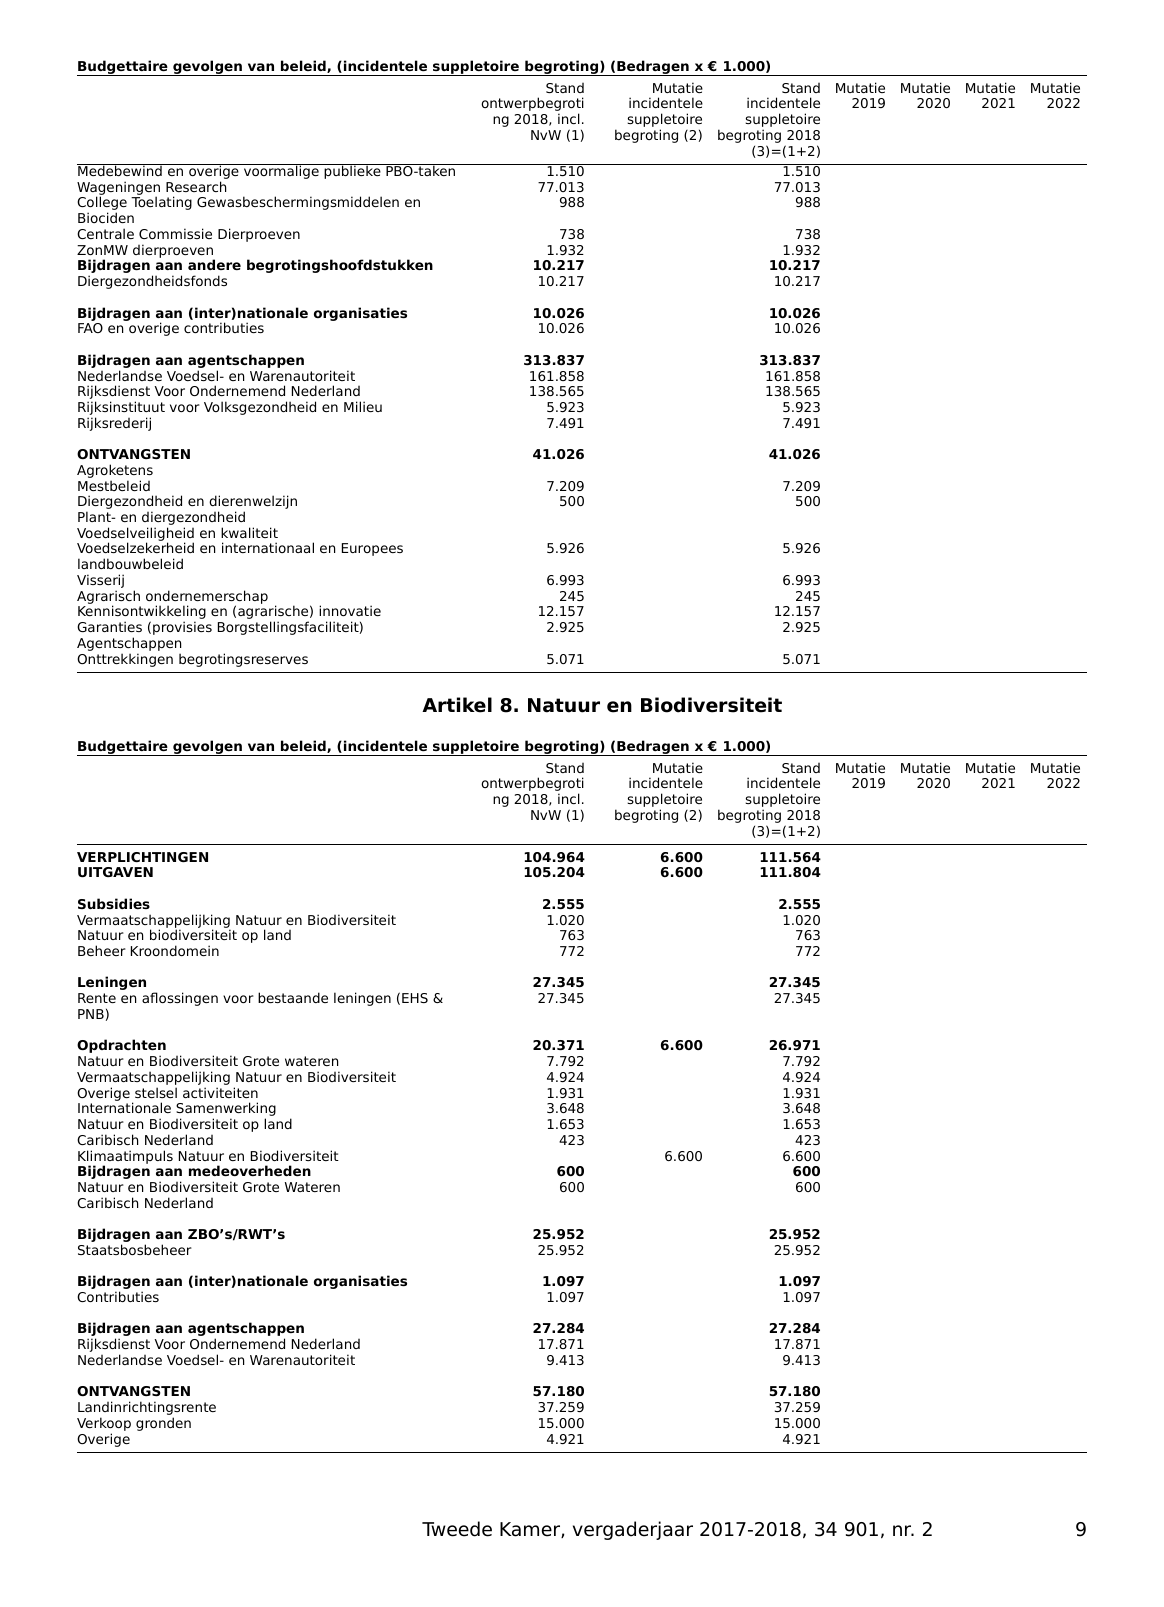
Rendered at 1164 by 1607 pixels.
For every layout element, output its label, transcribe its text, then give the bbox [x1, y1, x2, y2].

table_cell Rijksdienst Voor Ondernemend Nederland [77, 1337, 472, 1353]
table_cell [892, 1070, 957, 1085]
table_cell 25.952 [709, 1243, 827, 1258]
table_cell Garanties (provisies Borgstellingsfaciliteit) [77, 620, 472, 636]
table_cell [827, 258, 892, 274]
table_cell 2.925 [709, 620, 827, 636]
table_cell [591, 1274, 709, 1290]
table_cell [827, 960, 892, 975]
table_cell [827, 1117, 892, 1133]
table_cell [827, 1085, 892, 1101]
table_cell [957, 195, 1022, 227]
table_cell [957, 494, 1022, 510]
table_cell [827, 337, 892, 353]
table_cell [473, 337, 591, 353]
table_cell [591, 305, 709, 321]
table_cell [892, 975, 957, 991]
table_cell Bijdragen aan agentschappen [77, 1321, 472, 1337]
table_cell [827, 479, 892, 494]
table_cell 37.259 [709, 1400, 827, 1416]
table_cell 10.217 [473, 274, 591, 290]
table_cell [892, 1416, 957, 1431]
table_cell 3.648 [473, 1101, 591, 1117]
table_cell Overige [77, 1431, 472, 1452]
table_cell [892, 1431, 957, 1452]
table_cell [827, 1274, 892, 1290]
table_cell [892, 1101, 957, 1117]
table_cell [473, 1148, 591, 1164]
table_cell [957, 165, 1022, 179]
table_cell [892, 651, 957, 672]
table_cell [827, 636, 892, 651]
table_cell UITGAVEN [77, 865, 472, 881]
table_cell [892, 1353, 957, 1368]
table_cell [957, 180, 1022, 195]
table_cell [892, 1038, 957, 1054]
table_cell [827, 1054, 892, 1070]
table_cell [591, 368, 709, 384]
table_cell Kennisontwikkeling en (agrarische) innovatie [77, 604, 472, 620]
table_cell [1022, 243, 1087, 258]
table_cell [957, 1101, 1022, 1117]
table_cell Bijdragen aan (inter)nationale organisaties [77, 305, 472, 321]
table_cell [827, 1164, 892, 1180]
table_cell [77, 881, 472, 897]
table_cell Stand ontwerpbegroting 2018, incl. NvW (1) [473, 756, 591, 844]
table_cell [892, 1023, 957, 1038]
table_cell 988 [473, 195, 591, 227]
table_cell 6.600 [709, 1148, 827, 1164]
table_cell [827, 1321, 892, 1337]
table_cell [77, 431, 472, 447]
table_cell 161.858 [709, 368, 827, 384]
table_cell [709, 636, 827, 651]
table_cell [892, 1085, 957, 1101]
table_cell [1022, 165, 1087, 179]
table_cell [827, 881, 892, 897]
table_cell 111.804 [709, 865, 827, 881]
table_cell FAO en overige contributies [77, 321, 472, 337]
table_cell [827, 1180, 892, 1196]
table_cell [957, 620, 1022, 636]
table_cell [591, 975, 709, 991]
table_cell [827, 227, 892, 242]
table_cell [892, 845, 957, 865]
table_cell [591, 913, 709, 928]
table_cell Mutatie 2022 [1022, 756, 1087, 844]
table_cell 600 [709, 1180, 827, 1196]
table_cell Visserij [77, 573, 472, 588]
table_cell [591, 881, 709, 897]
table_cell 7.209 [709, 479, 827, 494]
table_cell Plant- en diergezondheid [77, 510, 472, 526]
table_cell [957, 290, 1022, 305]
table_cell Nederlandse Voedsel- en Warenautoriteit [77, 368, 472, 384]
table_cell 26.971 [709, 1038, 827, 1054]
table_cell [892, 510, 957, 526]
table_cell [1022, 321, 1087, 337]
table_cell [591, 416, 709, 431]
table_header Budgettaire gevolgen van beleid, (incidentele suppletoire begroting) (Bedragen x € 1.000) [77, 739, 1087, 755]
table_cell [1022, 368, 1087, 384]
table_cell 25.952 [473, 1243, 591, 1258]
table_cell [827, 1369, 892, 1384]
table_cell 1.097 [709, 1274, 827, 1290]
table_cell Mutatie incidentele suppletoire begroting (2) [591, 756, 709, 844]
table_cell [591, 243, 709, 258]
table_cell [957, 1211, 1022, 1227]
table_cell [1022, 195, 1087, 227]
table_cell Diergezondheidsfonds [77, 274, 472, 290]
table_cell [591, 447, 709, 463]
table_cell [957, 1384, 1022, 1400]
table_cell [1022, 1337, 1087, 1353]
table_cell [892, 1117, 957, 1133]
table_cell Vermaatschappelijking Natuur en Biodiversiteit [77, 1070, 472, 1085]
table_cell 10.026 [473, 305, 591, 321]
table_cell [591, 897, 709, 912]
table_cell [1022, 258, 1087, 274]
table_cell [1022, 620, 1087, 636]
table_cell 772 [709, 944, 827, 959]
table_cell [957, 573, 1022, 588]
table_cell 2.555 [709, 897, 827, 912]
table_cell [1022, 290, 1087, 305]
table_cell [473, 290, 591, 305]
table_cell [892, 479, 957, 494]
table_cell [473, 1306, 591, 1321]
table_cell Natuur en Biodiversiteit Grote Wateren [77, 1180, 472, 1196]
table_cell 4.924 [473, 1070, 591, 1085]
table_cell [591, 1384, 709, 1400]
table_cell [892, 913, 957, 928]
table_cell [892, 1133, 957, 1148]
table_cell [1022, 384, 1087, 400]
table_cell [892, 1227, 957, 1243]
table_cell [1022, 1164, 1087, 1180]
table_cell [827, 368, 892, 384]
table_cell [1022, 845, 1087, 865]
table_cell [1022, 1384, 1087, 1400]
table_cell [1022, 636, 1087, 651]
table_cell [957, 1180, 1022, 1196]
table_cell 600 [473, 1164, 591, 1180]
table_cell [591, 510, 709, 526]
table_cell [827, 897, 892, 912]
table_cell [591, 1243, 709, 1258]
table_cell VERPLICHTINGEN [77, 845, 472, 865]
table_cell [957, 400, 1022, 416]
table_cell [709, 290, 827, 305]
table_cell [77, 290, 472, 305]
subtitle Artikel 8. Natuur en Biodiversiteit [422, 695, 1087, 717]
table_cell Voedselveiligheid en kwaliteit [77, 526, 472, 541]
table_cell [591, 1337, 709, 1353]
table_cell 7.209 [473, 479, 591, 494]
table_cell [957, 243, 1022, 258]
table_cell [827, 400, 892, 416]
table_cell [892, 881, 957, 897]
table_cell 7.792 [473, 1054, 591, 1070]
table_cell ONTVANGSTEN [77, 447, 472, 463]
table_cell [1022, 180, 1087, 195]
table_cell [709, 337, 827, 353]
table_cell [1022, 1211, 1087, 1227]
table_cell [77, 960, 472, 975]
table_cell Mutatie 2021 [957, 76, 1022, 164]
table_cell [827, 431, 892, 447]
table_cell [827, 944, 892, 959]
table_cell [892, 431, 957, 447]
table_cell 77.013 [709, 180, 827, 195]
table_cell [892, 368, 957, 384]
table_cell Agroketens [77, 463, 472, 478]
table_cell Rijksdienst Voor Ondernemend Nederland [77, 384, 472, 400]
table_cell 1.932 [709, 243, 827, 258]
table_cell [591, 1054, 709, 1070]
table_cell [591, 1085, 709, 1101]
table_cell Mutatie incidentele suppletoire begroting (2) [591, 76, 709, 164]
table_cell [957, 416, 1022, 431]
table_cell 10.026 [473, 321, 591, 337]
table_cell [591, 604, 709, 620]
table_header Budgettaire gevolgen van beleid, (incidentele suppletoire begroting) (Bedragen x € 1.000) [77, 59, 1087, 75]
table_cell 57.180 [473, 1384, 591, 1400]
table_cell [591, 1070, 709, 1085]
table_cell [827, 913, 892, 928]
table_cell [892, 1274, 957, 1290]
table_cell Vermaatschappelijking Natuur en Biodiversiteit [77, 913, 472, 928]
table_cell [892, 1243, 957, 1258]
table_cell 25.952 [709, 1227, 827, 1243]
table_cell 4.924 [709, 1070, 827, 1085]
table_cell [827, 541, 892, 573]
table_cell [827, 447, 892, 463]
table_cell [591, 479, 709, 494]
table_cell [591, 1290, 709, 1306]
table_cell [1022, 447, 1087, 463]
table_cell 5.923 [709, 400, 827, 416]
table_cell [1022, 913, 1087, 928]
table_cell [957, 1054, 1022, 1070]
table_cell [957, 897, 1022, 912]
table_cell 105.204 [473, 865, 591, 881]
table_cell [77, 756, 472, 844]
table_cell [827, 353, 892, 368]
table_cell [473, 510, 591, 526]
table_cell [77, 1306, 472, 1321]
table_cell [827, 1148, 892, 1164]
table_cell [591, 960, 709, 975]
table_cell [957, 1243, 1022, 1258]
table_cell [892, 1400, 957, 1416]
table_cell Mutatie 2021 [957, 756, 1022, 844]
table_cell [591, 165, 709, 179]
table_cell [473, 881, 591, 897]
table_cell Leningen [77, 975, 472, 991]
table_cell [892, 195, 957, 227]
table_cell [591, 400, 709, 416]
table_cell [1022, 1416, 1087, 1431]
table_cell [709, 1196, 827, 1211]
table_cell Natuur en biodiversiteit op land [77, 928, 472, 944]
table_cell [892, 1196, 957, 1211]
table_cell [892, 620, 957, 636]
table_cell [591, 1023, 709, 1038]
table_cell 772 [473, 944, 591, 959]
table_cell 6.993 [473, 573, 591, 588]
table_cell [892, 384, 957, 400]
table_cell [957, 1196, 1022, 1211]
table_cell 20.371 [473, 1038, 591, 1054]
table_cell [957, 541, 1022, 573]
table_cell [892, 165, 957, 179]
table_cell 313.837 [473, 353, 591, 368]
table_cell [1022, 1243, 1087, 1258]
table_cell [827, 1196, 892, 1211]
table_cell Stand incidentele suppletoire begroting 2018 (3)=(1+2) [709, 76, 827, 164]
table_cell Medebewind en overige voormalige publieke PBO-taken [77, 165, 472, 179]
table_cell [473, 1369, 591, 1384]
table_cell [957, 991, 1022, 1022]
table_cell [892, 290, 957, 305]
table_cell [591, 1196, 709, 1211]
table_cell Bijdragen aan agentschappen [77, 353, 472, 368]
table_cell [591, 1259, 709, 1274]
table_cell [957, 305, 1022, 321]
table_cell Stand ontwerpbegroting 2018, incl. NvW (1) [473, 76, 591, 164]
table_cell [591, 431, 709, 447]
table_cell [1022, 944, 1087, 959]
table_cell [591, 1431, 709, 1452]
table_cell [827, 1227, 892, 1243]
table_cell 500 [709, 494, 827, 510]
table_cell [77, 1259, 472, 1274]
table_cell [957, 510, 1022, 526]
table_cell [892, 1337, 957, 1353]
table_cell [473, 1196, 591, 1211]
table_cell [957, 1259, 1022, 1274]
table_cell [827, 526, 892, 541]
table_cell [827, 1259, 892, 1274]
table_cell 25.952 [473, 1227, 591, 1243]
table_cell 423 [473, 1133, 591, 1148]
table_cell [1022, 1180, 1087, 1196]
table_cell Mestbeleid [77, 479, 472, 494]
table_cell [957, 1117, 1022, 1133]
table_cell [1022, 400, 1087, 416]
table_cell Nederlandse Voedsel- en Warenautoriteit [77, 1353, 472, 1368]
table_cell [957, 589, 1022, 604]
table_cell [591, 589, 709, 604]
table_cell [591, 227, 709, 242]
table_cell [591, 1180, 709, 1196]
table_cell [1022, 1353, 1087, 1368]
table_cell [892, 960, 957, 975]
table_cell 5.071 [709, 651, 827, 672]
table_cell [892, 258, 957, 274]
table_cell [827, 845, 892, 865]
table_cell 313.837 [709, 353, 827, 368]
table_cell [709, 1369, 827, 1384]
table_cell [827, 290, 892, 305]
table_cell Bijdragen aan medeoverheden [77, 1164, 472, 1180]
table_cell 6.600 [591, 1148, 709, 1164]
table_cell [827, 1101, 892, 1117]
table_cell [1022, 526, 1087, 541]
table_cell [591, 928, 709, 944]
table_cell 5.923 [473, 400, 591, 416]
table_cell Klimaatimpuls Natuur en Biodiversiteit [77, 1148, 472, 1164]
table_cell Subsidies [77, 897, 472, 912]
table_cell [892, 494, 957, 510]
table_cell [827, 573, 892, 588]
table_cell [591, 274, 709, 290]
table_cell 7.491 [709, 416, 827, 431]
table_cell [1022, 960, 1087, 975]
table_cell [473, 636, 591, 651]
table_cell [892, 321, 957, 337]
table_cell [827, 1133, 892, 1148]
table_cell [957, 337, 1022, 353]
table_cell [957, 636, 1022, 651]
table_cell [1022, 1133, 1087, 1148]
table_cell 1.020 [473, 913, 591, 928]
table_cell 245 [473, 589, 591, 604]
table_cell [827, 1306, 892, 1321]
table_cell [1022, 651, 1087, 672]
table_cell Mutatie 2019 [827, 756, 892, 844]
table_cell 1.653 [473, 1117, 591, 1133]
table_cell [827, 180, 892, 195]
table_cell [827, 494, 892, 510]
table_cell [827, 1023, 892, 1038]
table_cell [1022, 1290, 1087, 1306]
table_cell [892, 337, 957, 353]
table_cell [957, 321, 1022, 337]
table_cell [591, 258, 709, 274]
table_cell [827, 1243, 892, 1258]
table_cell 9.413 [473, 1353, 591, 1368]
table_cell [892, 1369, 957, 1384]
table_cell 27.345 [709, 991, 827, 1022]
table_cell Bijdragen aan (inter)nationale organisaties [77, 1274, 472, 1290]
table_cell [1022, 1400, 1087, 1416]
table_cell [1022, 573, 1087, 588]
table_cell 423 [709, 1133, 827, 1148]
table_cell [957, 1321, 1022, 1337]
table_cell 10.217 [709, 274, 827, 290]
table_cell ZonMW dierproeven [77, 243, 472, 258]
table_cell [892, 447, 957, 463]
table_cell [892, 928, 957, 944]
table_cell Staatsbosbeheer [77, 1243, 472, 1258]
table_cell [827, 1384, 892, 1400]
table_cell [591, 337, 709, 353]
table_cell [1022, 1038, 1087, 1054]
table_cell [957, 463, 1022, 478]
table_cell [892, 991, 957, 1022]
table_cell 2.925 [473, 620, 591, 636]
table_cell [957, 1337, 1022, 1353]
table_cell [892, 1259, 957, 1274]
table_cell [827, 195, 892, 227]
table_cell [591, 541, 709, 573]
table_cell [827, 243, 892, 258]
table_cell [827, 384, 892, 400]
table_cell 37.259 [473, 1400, 591, 1416]
table_cell 600 [473, 1180, 591, 1196]
table_cell [957, 604, 1022, 620]
table_cell [591, 290, 709, 305]
table_cell [957, 1133, 1022, 1148]
table_cell 6.600 [591, 865, 709, 881]
table_cell [827, 1400, 892, 1416]
table_cell [957, 353, 1022, 368]
table_cell [591, 636, 709, 651]
table_cell [1022, 1117, 1087, 1133]
table_cell [957, 1431, 1022, 1452]
table_cell Natuur en Biodiversiteit Grote wateren [77, 1054, 472, 1070]
table_cell 27.284 [473, 1321, 591, 1337]
table_cell 6.993 [709, 573, 827, 588]
table_cell [892, 416, 957, 431]
table_cell Mutatie 2020 [892, 756, 957, 844]
table_cell 1.931 [473, 1085, 591, 1101]
table_cell [473, 960, 591, 975]
table_cell [709, 526, 827, 541]
table_cell 4.921 [709, 1431, 827, 1452]
table_cell Rente en aflossingen voor bestaande leningen (EHS & PNB) [77, 991, 472, 1022]
table_cell [473, 1211, 591, 1227]
table_cell [1022, 1259, 1087, 1274]
table_cell [827, 1337, 892, 1353]
table_cell Verkoop gronden [77, 1416, 472, 1431]
table_cell [957, 1085, 1022, 1101]
table_cell [591, 526, 709, 541]
table_cell [1022, 494, 1087, 510]
table_cell [957, 1038, 1022, 1054]
table_cell 988 [709, 195, 827, 227]
table_cell [957, 1070, 1022, 1085]
table_cell [957, 1306, 1022, 1321]
table_cell College Toelating Gewasbeschermingsmiddelen en Biociden [77, 195, 472, 227]
table_cell [892, 180, 957, 195]
table_cell [892, 897, 957, 912]
table_cell [709, 431, 827, 447]
table_cell [827, 651, 892, 672]
table_cell [957, 913, 1022, 928]
table_cell 1.020 [709, 913, 827, 928]
table_cell [591, 1164, 709, 1180]
table_cell [827, 1416, 892, 1431]
table_cell [77, 1023, 472, 1038]
table_cell 41.026 [473, 447, 591, 463]
table_cell Internationale Samenwerking [77, 1101, 472, 1117]
table_cell 5.926 [709, 541, 827, 573]
table_cell [827, 620, 892, 636]
table_cell [957, 526, 1022, 541]
table_cell [892, 589, 957, 604]
table_cell [591, 1353, 709, 1368]
table_cell [1022, 1148, 1087, 1164]
table_cell [1022, 1227, 1087, 1243]
table_cell [591, 944, 709, 959]
table_cell [591, 494, 709, 510]
table_cell [1022, 1023, 1087, 1038]
table_cell [1022, 463, 1087, 478]
table_cell 15.000 [473, 1416, 591, 1431]
table_cell [473, 431, 591, 447]
table_cell [957, 258, 1022, 274]
table_cell [892, 1306, 957, 1321]
table_cell [957, 865, 1022, 881]
table_cell 17.871 [473, 1337, 591, 1353]
table_cell [892, 944, 957, 959]
table_cell 6.600 [591, 1038, 709, 1054]
table_cell 1.932 [473, 243, 591, 258]
table_cell [957, 960, 1022, 975]
table_cell Bijdragen aan ZBO’s/RWT’s [77, 1227, 472, 1243]
table_cell [892, 604, 957, 620]
table_cell 41.026 [709, 447, 827, 463]
table_cell [827, 865, 892, 881]
table_cell [892, 1054, 957, 1070]
table_cell [892, 541, 957, 573]
table_cell [1022, 1085, 1087, 1101]
table_cell [957, 651, 1022, 672]
table_cell Overige stelsel activiteiten [77, 1085, 472, 1101]
table_cell 4.921 [473, 1431, 591, 1452]
table_cell [591, 1227, 709, 1243]
table_cell Bijdragen aan andere begrotingshoofdstukken [77, 258, 472, 274]
table_cell [591, 991, 709, 1022]
table_cell [957, 845, 1022, 865]
table_cell Diergezondheid en dierenwelzijn [77, 494, 472, 510]
table_cell [591, 1321, 709, 1337]
table_cell [1022, 416, 1087, 431]
table_cell [957, 227, 1022, 242]
table_cell [709, 1259, 827, 1274]
table_cell [1022, 1070, 1087, 1085]
table_cell 27.345 [473, 991, 591, 1022]
table_cell [827, 975, 892, 991]
table_cell 2.555 [473, 897, 591, 912]
table_cell 10.026 [709, 321, 827, 337]
table_cell [827, 1290, 892, 1306]
table_cell 57.180 [709, 1384, 827, 1400]
table_cell [591, 1306, 709, 1321]
table_cell [473, 1259, 591, 1274]
table_cell [957, 928, 1022, 944]
table_cell Agrarisch ondernemerschap [77, 589, 472, 604]
table_cell 27.345 [473, 975, 591, 991]
table_cell [892, 1164, 957, 1180]
table_cell Centrale Commissie Dierproeven [77, 227, 472, 242]
table_cell [591, 651, 709, 672]
table_cell Mutatie 2020 [892, 76, 957, 164]
table_cell [1022, 227, 1087, 242]
table_cell [827, 1038, 892, 1054]
table_cell [892, 305, 957, 321]
table_cell 500 [473, 494, 591, 510]
table_cell 9.413 [709, 1353, 827, 1368]
table_cell [827, 510, 892, 526]
table_cell [1022, 1101, 1087, 1117]
table_cell [827, 1353, 892, 1368]
table_cell [957, 1274, 1022, 1290]
table_cell 5.071 [473, 651, 591, 672]
table_cell Opdrachten [77, 1038, 472, 1054]
table_cell Natuur en Biodiversiteit op land [77, 1117, 472, 1133]
table_cell [1022, 479, 1087, 494]
table_cell 763 [709, 928, 827, 944]
table_cell [827, 321, 892, 337]
table_cell Mutatie 2019 [827, 76, 892, 164]
table_cell [473, 463, 591, 478]
table_cell [591, 1101, 709, 1117]
table_cell 1.931 [709, 1085, 827, 1101]
table_cell 5.926 [473, 541, 591, 573]
table_cell [892, 227, 957, 242]
table_cell [77, 1211, 472, 1227]
table_cell [1022, 865, 1087, 881]
table_cell [709, 1211, 827, 1227]
table_cell [892, 1290, 957, 1306]
table_cell 17.871 [709, 1337, 827, 1353]
table_cell [827, 1211, 892, 1227]
table_cell [77, 76, 472, 164]
table_cell [827, 274, 892, 290]
table_cell 138.565 [473, 384, 591, 400]
table_cell [591, 1369, 709, 1384]
table_cell 12.157 [473, 604, 591, 620]
table_cell 111.564 [709, 845, 827, 865]
table_cell 600 [709, 1164, 827, 1180]
table_cell 10.217 [473, 258, 591, 274]
table_cell [827, 604, 892, 620]
table_cell [1022, 991, 1087, 1022]
table_cell Mutatie 2022 [1022, 76, 1087, 164]
table_cell [591, 463, 709, 478]
table_cell [591, 1117, 709, 1133]
table_cell 1.510 [473, 165, 591, 179]
table_cell [957, 1416, 1022, 1431]
table_cell [591, 573, 709, 588]
table_cell [957, 1290, 1022, 1306]
table_cell Contributies [77, 1290, 472, 1306]
table_cell 7.792 [709, 1054, 827, 1070]
table_cell [591, 1211, 709, 1227]
table_cell [957, 944, 1022, 959]
table_cell [1022, 353, 1087, 368]
table_cell [709, 1023, 827, 1038]
table_cell [827, 589, 892, 604]
table_cell Voedselzekerheid en internationaal en Europees landbouwbeleid [77, 541, 472, 573]
table_cell [1022, 897, 1087, 912]
table_cell [1022, 1274, 1087, 1290]
table_cell 15.000 [709, 1416, 827, 1431]
table_cell [892, 865, 957, 881]
table_cell [892, 400, 957, 416]
table_cell Landinrichtingsrente [77, 1400, 472, 1416]
table_cell [709, 463, 827, 478]
table_cell Beheer Kroondomein [77, 944, 472, 959]
table_cell [957, 447, 1022, 463]
table_cell 6.600 [591, 845, 709, 865]
table_cell [1022, 1054, 1087, 1070]
table_cell [827, 991, 892, 1022]
table_cell Onttrekkingen begrotingsreserves [77, 651, 472, 672]
table_cell 763 [473, 928, 591, 944]
table_cell 12.157 [709, 604, 827, 620]
table_cell [1022, 541, 1087, 573]
table_cell [892, 1148, 957, 1164]
table_cell [892, 1321, 957, 1337]
table_cell [77, 337, 472, 353]
table_cell [709, 510, 827, 526]
table_cell [892, 1180, 957, 1196]
table_cell [1022, 510, 1087, 526]
table_cell [1022, 274, 1087, 290]
table_cell [591, 384, 709, 400]
table_cell ONTVANGSTEN [77, 1384, 472, 1400]
table_cell [1022, 1196, 1087, 1211]
table_cell [77, 1369, 472, 1384]
table_cell [1022, 431, 1087, 447]
table_cell 1.097 [709, 1290, 827, 1306]
table_cell [957, 1023, 1022, 1038]
table_cell 27.284 [709, 1321, 827, 1337]
table_cell [1022, 975, 1087, 991]
table_cell [827, 928, 892, 944]
table_cell 1.097 [473, 1274, 591, 1290]
table_cell [892, 1211, 957, 1227]
table_cell [957, 881, 1022, 897]
table_cell [1022, 305, 1087, 321]
table_cell [591, 195, 709, 227]
table_cell [473, 526, 591, 541]
table_cell 3.648 [709, 1101, 827, 1117]
table_cell [892, 573, 957, 588]
table_cell [591, 180, 709, 195]
table_cell [957, 1164, 1022, 1180]
table_cell [709, 960, 827, 975]
table_cell 1.653 [709, 1117, 827, 1133]
table_cell Stand incidentele suppletoire begroting 2018 (3)=(1+2) [709, 756, 827, 844]
table_cell 10.217 [709, 258, 827, 274]
table_cell [892, 243, 957, 258]
table_cell [827, 305, 892, 321]
table_cell [591, 1400, 709, 1416]
table_cell [957, 1148, 1022, 1164]
table_cell [892, 1384, 957, 1400]
table_cell [957, 975, 1022, 991]
table_cell [1022, 604, 1087, 620]
table_cell 245 [709, 589, 827, 604]
table_cell [892, 636, 957, 651]
table_cell Caribisch Nederland [77, 1133, 472, 1148]
table_cell [1022, 337, 1087, 353]
table_cell [827, 1431, 892, 1452]
table_cell [827, 416, 892, 431]
table_cell [591, 353, 709, 368]
table_cell 27.345 [709, 975, 827, 991]
table_cell [1022, 881, 1087, 897]
table_cell 738 [709, 227, 827, 242]
table_cell [591, 321, 709, 337]
table_cell [1022, 1321, 1087, 1337]
table_cell [473, 1023, 591, 1038]
table_cell [957, 1227, 1022, 1243]
table_cell [957, 479, 1022, 494]
table_cell [957, 384, 1022, 400]
table_cell [957, 274, 1022, 290]
table_cell [1022, 928, 1087, 944]
table_cell 138.565 [709, 384, 827, 400]
table_cell Rijksinstituut voor Volksgezondheid en Milieu [77, 400, 472, 416]
table_cell [957, 1369, 1022, 1384]
table_cell [591, 1416, 709, 1431]
table_cell Wageningen Research [77, 180, 472, 195]
table_cell 104.964 [473, 845, 591, 865]
table_cell [957, 431, 1022, 447]
table_cell 10.026 [709, 305, 827, 321]
table_cell [1022, 1431, 1087, 1452]
table_cell 738 [473, 227, 591, 242]
table_cell [591, 620, 709, 636]
table_cell Rijksrederij [77, 416, 472, 431]
table_cell Agentschappen [77, 636, 472, 651]
table_cell [709, 881, 827, 897]
table_cell [957, 1400, 1022, 1416]
table_cell 1.510 [709, 165, 827, 179]
table_cell 77.013 [473, 180, 591, 195]
table_cell [1022, 1369, 1087, 1384]
table_cell [827, 1070, 892, 1085]
table_cell [892, 274, 957, 290]
table_cell [827, 165, 892, 179]
table_cell [1022, 589, 1087, 604]
table_cell 1.097 [473, 1290, 591, 1306]
table_cell 7.491 [473, 416, 591, 431]
table_cell [892, 353, 957, 368]
table_cell [957, 368, 1022, 384]
table_cell [591, 1133, 709, 1148]
table_cell 161.858 [473, 368, 591, 384]
table_cell [892, 463, 957, 478]
table_cell [827, 463, 892, 478]
table_cell [892, 526, 957, 541]
table_cell Caribisch Nederland [77, 1196, 472, 1211]
table_cell [1022, 1306, 1087, 1321]
table_cell [709, 1306, 827, 1321]
table_cell [957, 1353, 1022, 1368]
